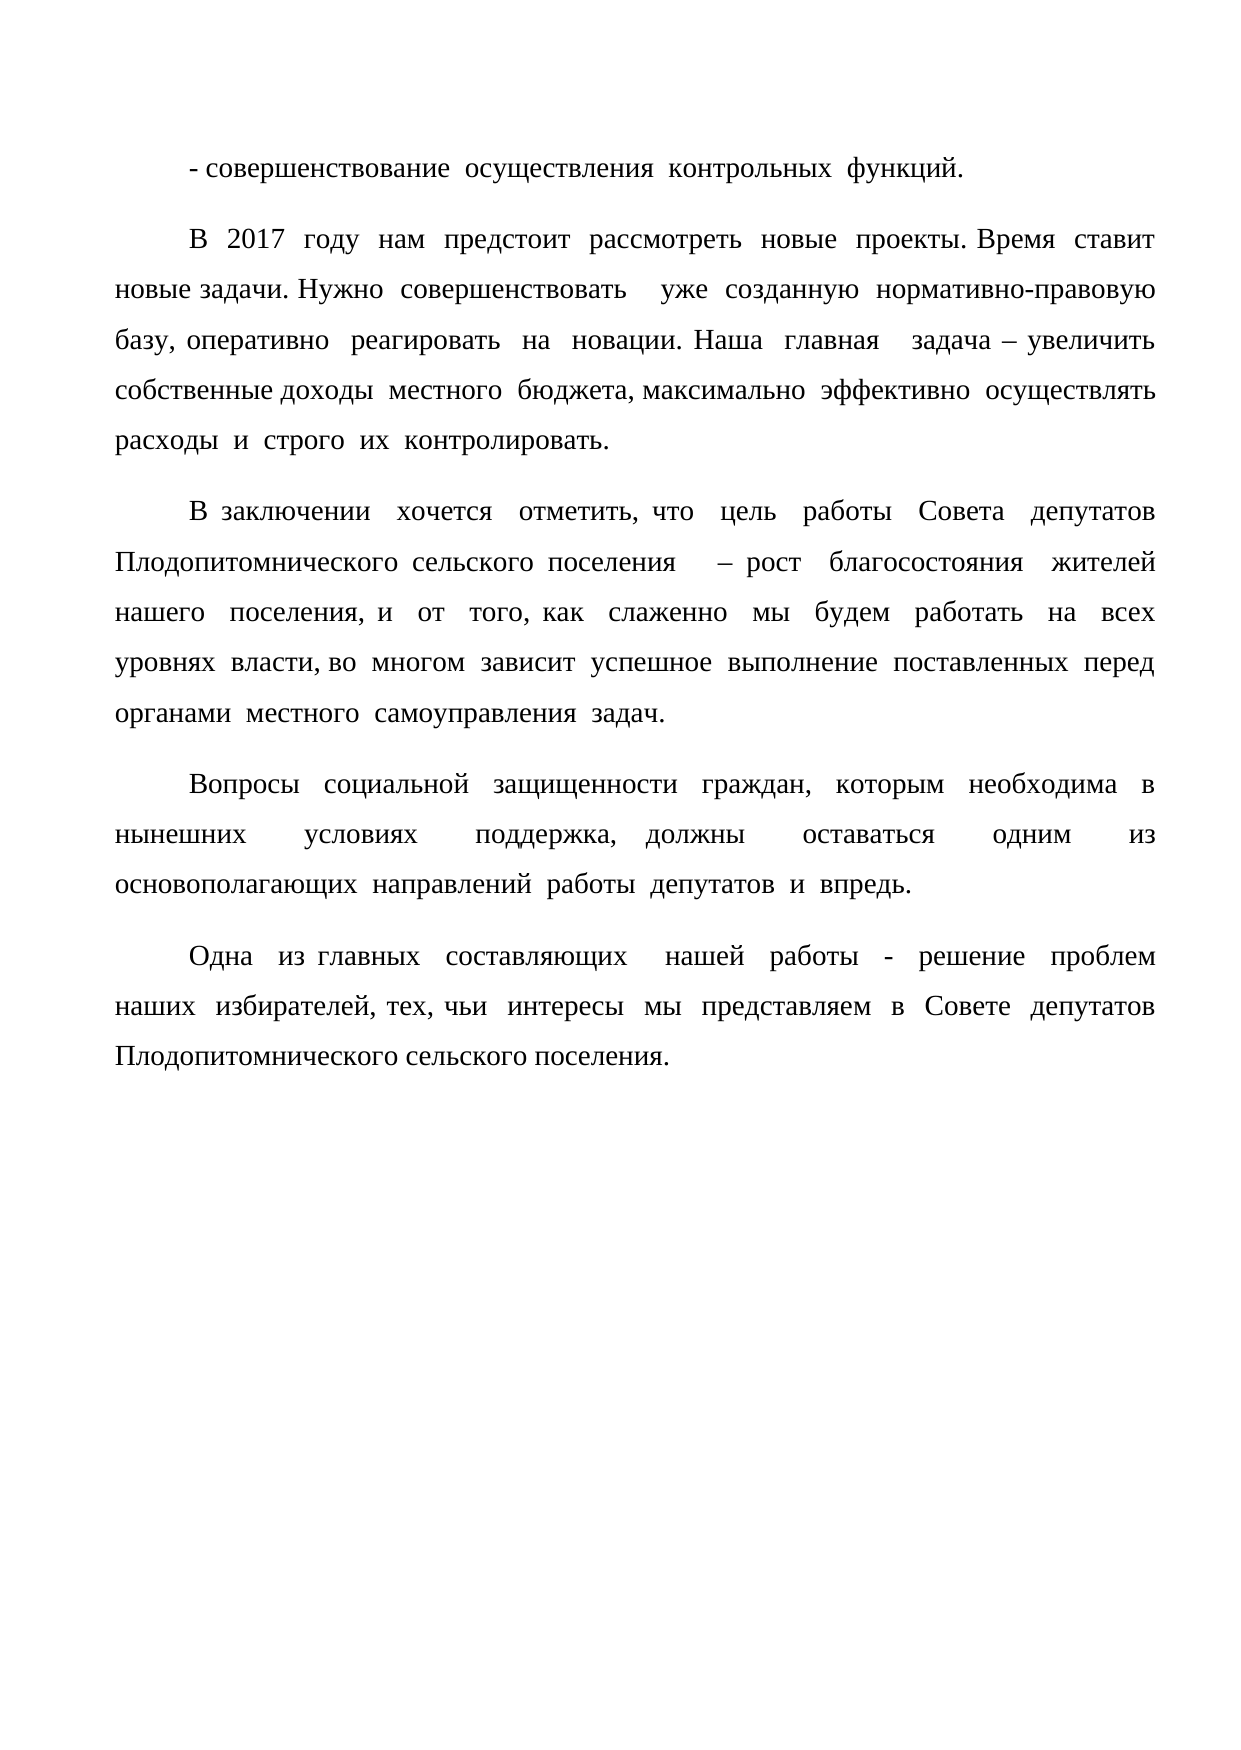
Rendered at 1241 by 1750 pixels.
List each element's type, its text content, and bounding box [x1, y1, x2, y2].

text В 2017 году нам предстоит рассмотреть новые проекты. Время ставит новые задачи. Нужно совершенствовать уже созданную нормативно-правовую базу, оперативно реагировать на новации. Наша главная задача – увеличить собственные доходы местного бюджета, максимально эффективно осуществлять расходы и строго их контролировать. [114, 221, 1157, 456]
text Вопросы социальной защищенности граждан, которым необходима в нынешних условиях поддержка, должны оставаться одним из основополагающих направлений работы депутатов и впредь. [114, 766, 1157, 900]
text Одна из главных составляющих нашей работы - решение проблем наших избирателей, тех, чьи интересы мы представляем в Совете депутатов Плодопитомнического сельского поселения. [114, 938, 1157, 1072]
text - совершенствование осуществления контрольных функций. [114, 150, 1157, 183]
text В заключении хочется отметить, что цель работы Совета депутатов Плодопитомнического сельского поселения – рост благосостояния жителей нашего поселения, и от того, как слаженно мы будем работать на всех уровнях власти, во многом зависит успешное выполнение поставленных перед органами местного самоуправления задач. [114, 493, 1157, 728]
